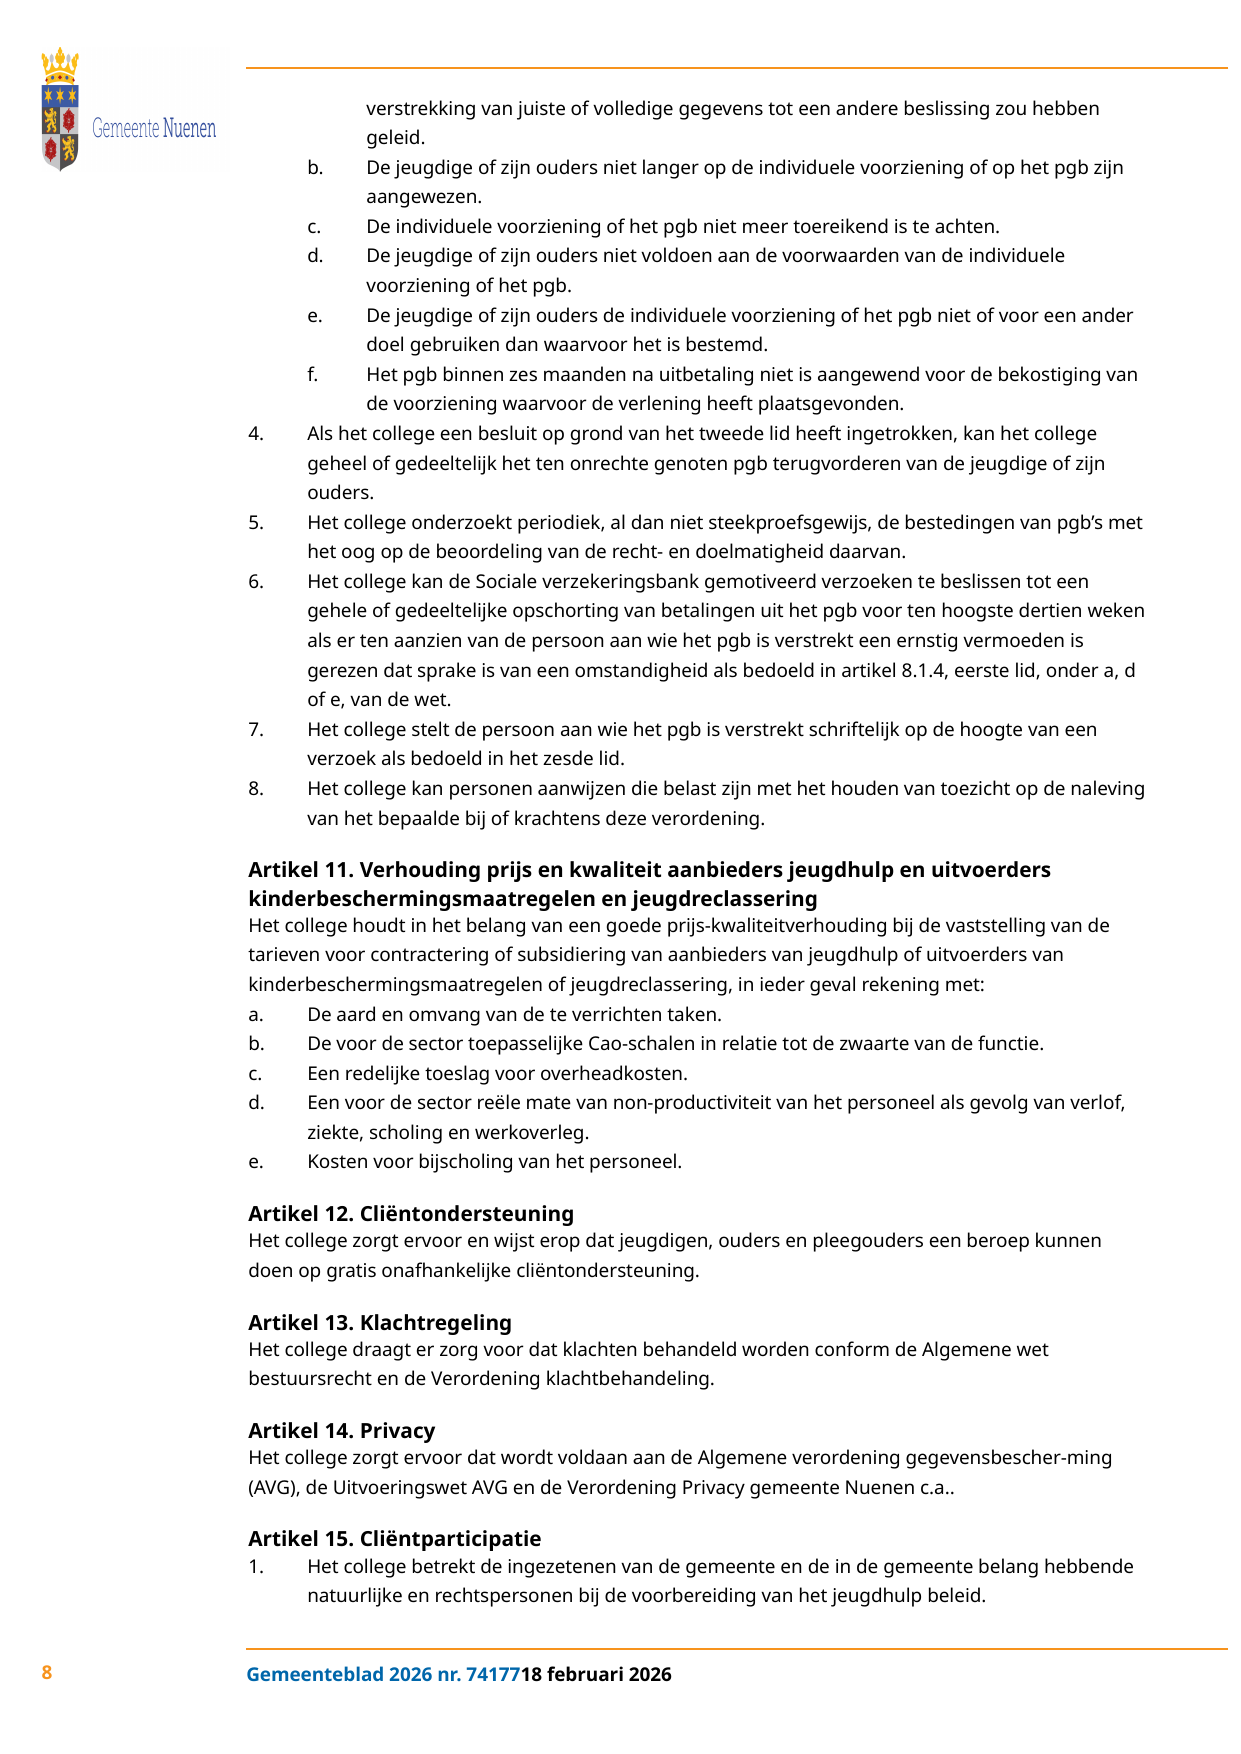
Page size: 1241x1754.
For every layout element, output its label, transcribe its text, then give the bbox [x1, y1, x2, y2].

list Het college betrekt de ingezetenen van de gemeente en de in de gemeente belang hebbende natuurlijke en rechtspersonen bij de voorbereiding van het jeugdhulp beleid. [248, 1553, 1152, 1608]
list De jeugdige of zijn ouders niet langer op de individuele voorziening of op het pgb zijn aangewezen. [307, 154, 1152, 209]
list De aard en omvang van de te verrichten taken. [248, 1001, 1152, 1027]
text Artikel 15. Cliëntparticipatie [248, 1524, 1152, 1553]
list Als het college een besluit op grond van het tweede lid heeft ingetrokken, kan het college geheel of gedeeltelijk het ten onrechte genoten pgb terugvorderen van de jeugdige of zijn ouders. [248, 420, 1152, 505]
text Artikel 14. Privacy [248, 1416, 1152, 1444]
text Artikel 12. Cliëntondersteuning [248, 1199, 1152, 1228]
text Het college draagt er zorg voor dat klachten behandeld worden conform de Algemene wet bestuursrecht en de Verordening klachtbehandeling. [248, 1336, 1152, 1391]
list Een redelijke toeslag voor overheadkosten. [248, 1060, 1152, 1086]
list De jeugdige of zijn ouders niet voldoen aan de voorwaarden van de individuele voorziening of het pgb. [307, 243, 1152, 298]
list De voor de sector toepasselijke Cao-schalen in relatie tot de zwaarte van de functie. [248, 1030, 1152, 1056]
text Het college zorgt ervoor dat wordt voldaan aan de Algemene verordening gegevensbescher-ming (AVG), de Uitvoeringswet AVG en de Verordening Privacy gemeente Nuenen c.a.. [248, 1444, 1152, 1500]
list De individuele voorziening of het pgb niet meer toereikend is te achten. [307, 213, 1152, 239]
list Het pgb binnen zes maanden na uitbetaling niet is aangewend voor de bekostiging van de voorziening waarvoor de verlening heeft plaatsgevonden. [307, 361, 1152, 416]
text Artikel 11. Verhouding prijs en kwaliteit aanbieders jeugdhulp en uitvoerders kinderbeschermingsmaatregelen en jeugdreclassering [248, 855, 1152, 912]
list Het college stelt de persoon aan wie het pgb is verstrekt schriftelijk op de hoogte van een verzoek als bedoeld in het zesde lid. [248, 716, 1152, 771]
list Kosten voor bijscholing van het personeel. [248, 1149, 1152, 1174]
text Het college zorgt ervoor en wijst erop dat jeugdigen, ouders en pleegouders een beroep kunnen doen op gratis onafhankelijke cliëntondersteuning. [248, 1228, 1152, 1283]
list Het college kan de Sociale verzekeringsbank gemotiveerd verzoeken te beslissen tot een gehele of gedeeltelijke opschorting van betalingen uit het pgb voor ten hoogste dertien weken als er ten aanzien van de persoon aan wie het pgb is verstrekt een ernstig vermoeden is gerezen dat sprake is van een omstandigheid als bedoeld in artikel 8.1.4, eerste lid, onder a, d of e, van de wet. [248, 568, 1152, 712]
text Artikel 13. Klachtregeling [248, 1308, 1152, 1336]
text Het college houdt in het belang van een goede prijs-kwaliteitverhouding bij de vaststelling van de tarieven voor contractering of subsidiering van aanbieders van jeugdhulp of uitvoerders van kinderbeschermingsmaatregelen of jeugdreclassering, in ieder geval rekening met: [248, 912, 1152, 997]
list Een voor de sector reële mate van non-productiviteit van het personeel als gevolg van verlof, ziekte, scholing en werkoverleg. [248, 1089, 1152, 1145]
list verstrekking van juiste of volledige gegevens tot een andere beslissing zou hebben geleid. [307, 95, 1152, 150]
picture [41, 47, 231, 172]
list Het college kan personen aanwijzen die belast zijn met het houden van toezicht op de naleving van het bepaalde bij of krachtens deze verordening. [248, 775, 1152, 831]
list Het college onderzoekt periodiek, al dan niet steekproefsgewijs, de bestedingen van pgb’s met het oog op de beoordeling van de recht- en doelmatigheid daarvan. [248, 509, 1152, 564]
list De jeugdige of zijn ouders de individuele voorziening of het pgb niet of voor een ander doel gebruiken dan waarvoor het is bestemd. [307, 302, 1152, 357]
